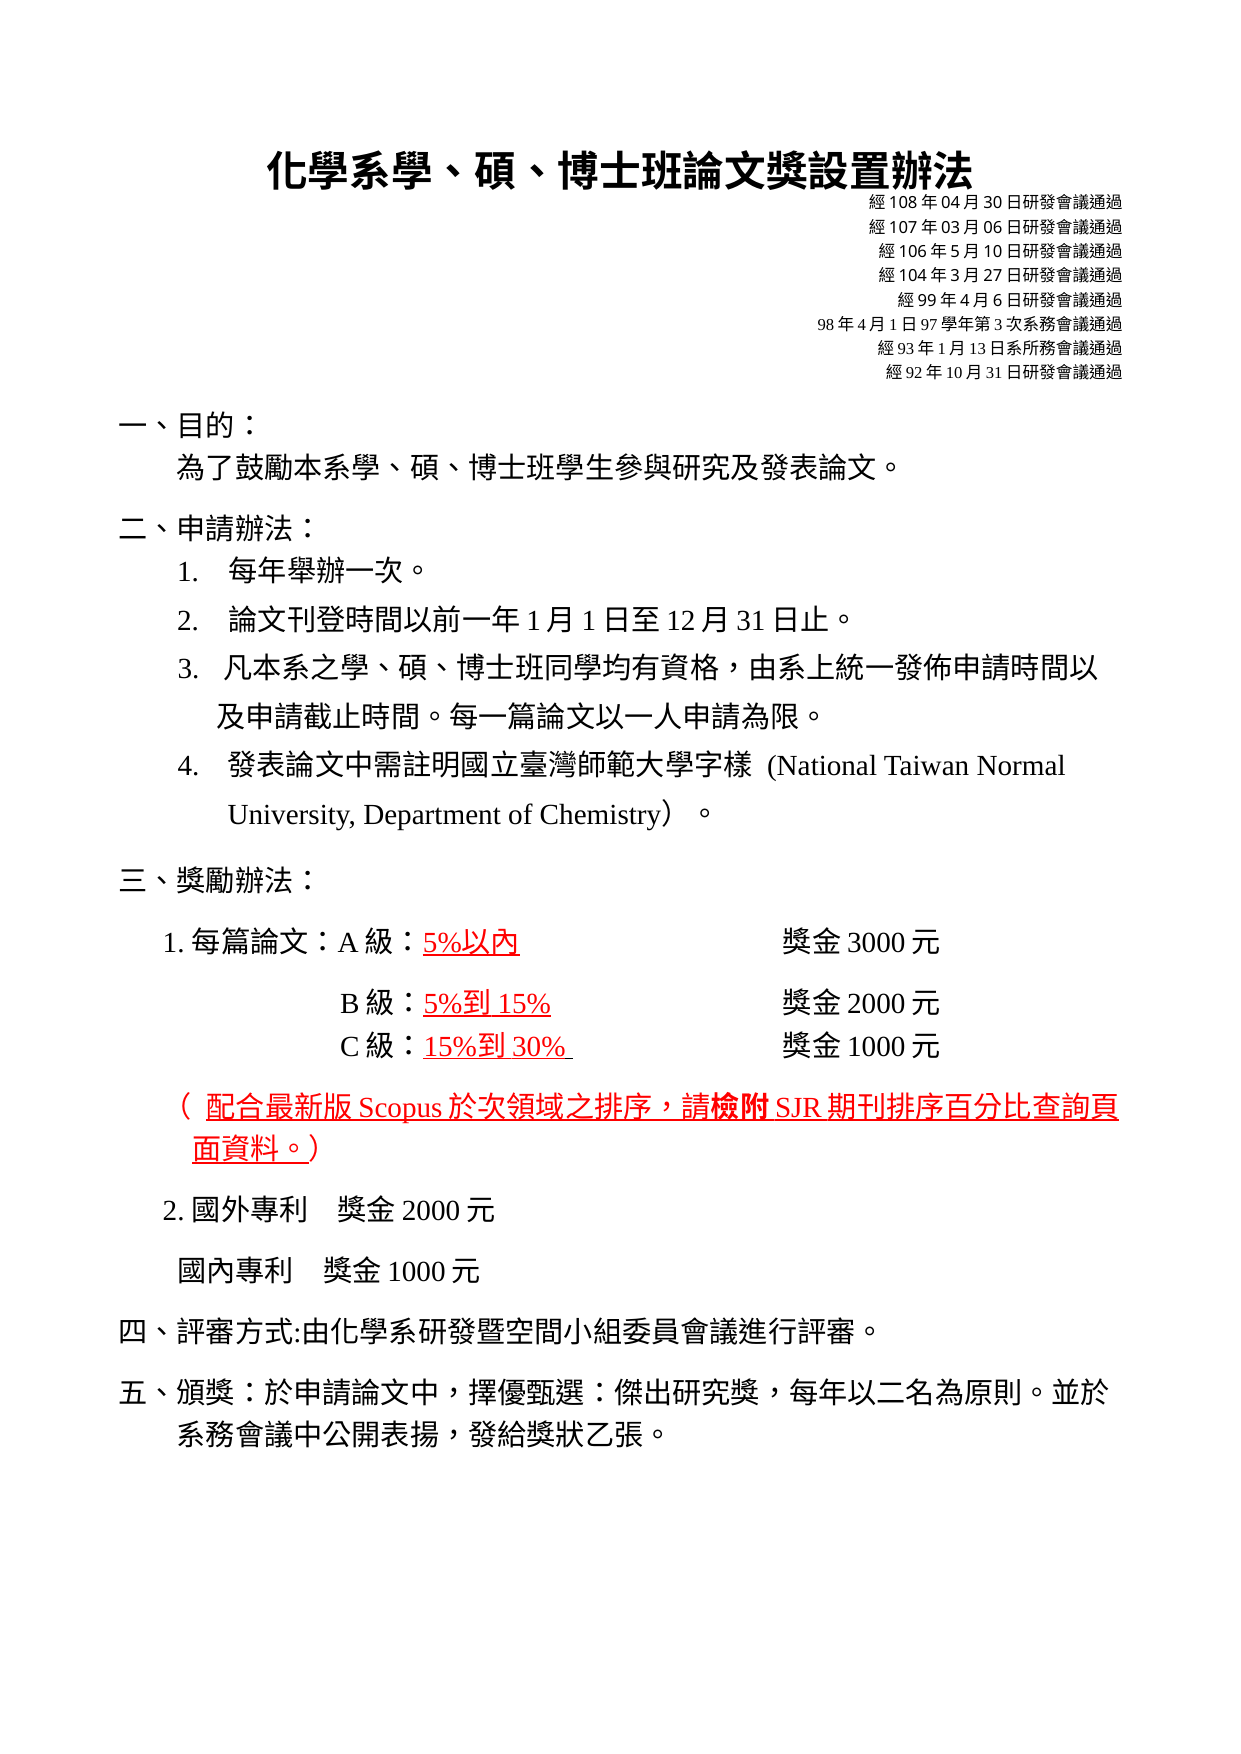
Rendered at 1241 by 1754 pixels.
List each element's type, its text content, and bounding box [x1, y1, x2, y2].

text 1. 每篇論文：A級：5%以內 獎金3000元 [162, 919, 1122, 961]
text 經99年4月6日研發會議通過 [118, 287, 1122, 311]
list 每年舉辦一次。 [177, 548, 1122, 590]
text 經108年04月30日研發會議通過 [118, 189, 1122, 214]
text 四、評審方式:由化學系研發暨空間小組委員會議進行評審。 [118, 1308, 1122, 1351]
text 化學系學、碩、博士班論文獎設置辦法 [118, 127, 1122, 189]
text 2. 國外專利 獎金2000元 [162, 1186, 1122, 1229]
text 一、目的： 為了鼓勵本系學、碩、博士班學生參與研究及發表論文。 [118, 402, 1122, 487]
text 經107年03月06日研發會議通過 [118, 214, 1122, 238]
text 國內專利 獎金1000元 [162, 1247, 1122, 1290]
list 論文刊登時間以前一年1月1日至12月31日止。 [177, 596, 1122, 638]
list 凡本系之學、碩、博士班同學均有資格，由系上統一發佈申請時間以及申請截止時間。每一篇論文以一人申請為限。 [177, 645, 1122, 736]
text 三、獎勵辦法： [118, 858, 1122, 900]
text 經92年10月31日研發會議通過 [118, 359, 1122, 383]
text 經93年1月13日系所務會議通過 [118, 335, 1122, 359]
text 98年4月1日97學年第3次系務會議通過 [118, 311, 1122, 335]
list 發表論文中需註明國立臺灣師範大學字樣 (National Taiwan Normal University, Department of Chemistry）。 [177, 742, 1122, 833]
text 二、申請辦法： [118, 505, 1122, 548]
text 經106年5月10日研發會議通過 [118, 238, 1122, 262]
text （ 配合最新版Scopus於次領域之排序，請檢附SJR期刊排序百分比查詢頁面資料。） [163, 1083, 1122, 1168]
text B級：5%到15% 獎金2000元 C級：15%到30% 獎金1000元 [340, 980, 1122, 1064]
text 五、頒獎：於申請論文中，擇優甄選：傑出研究獎，每年以二名為原則。並於系務會議中公開表揚，發給獎狀乙張。 [118, 1369, 1122, 1454]
text 經104年3月27日研發會議通過 [118, 262, 1122, 287]
